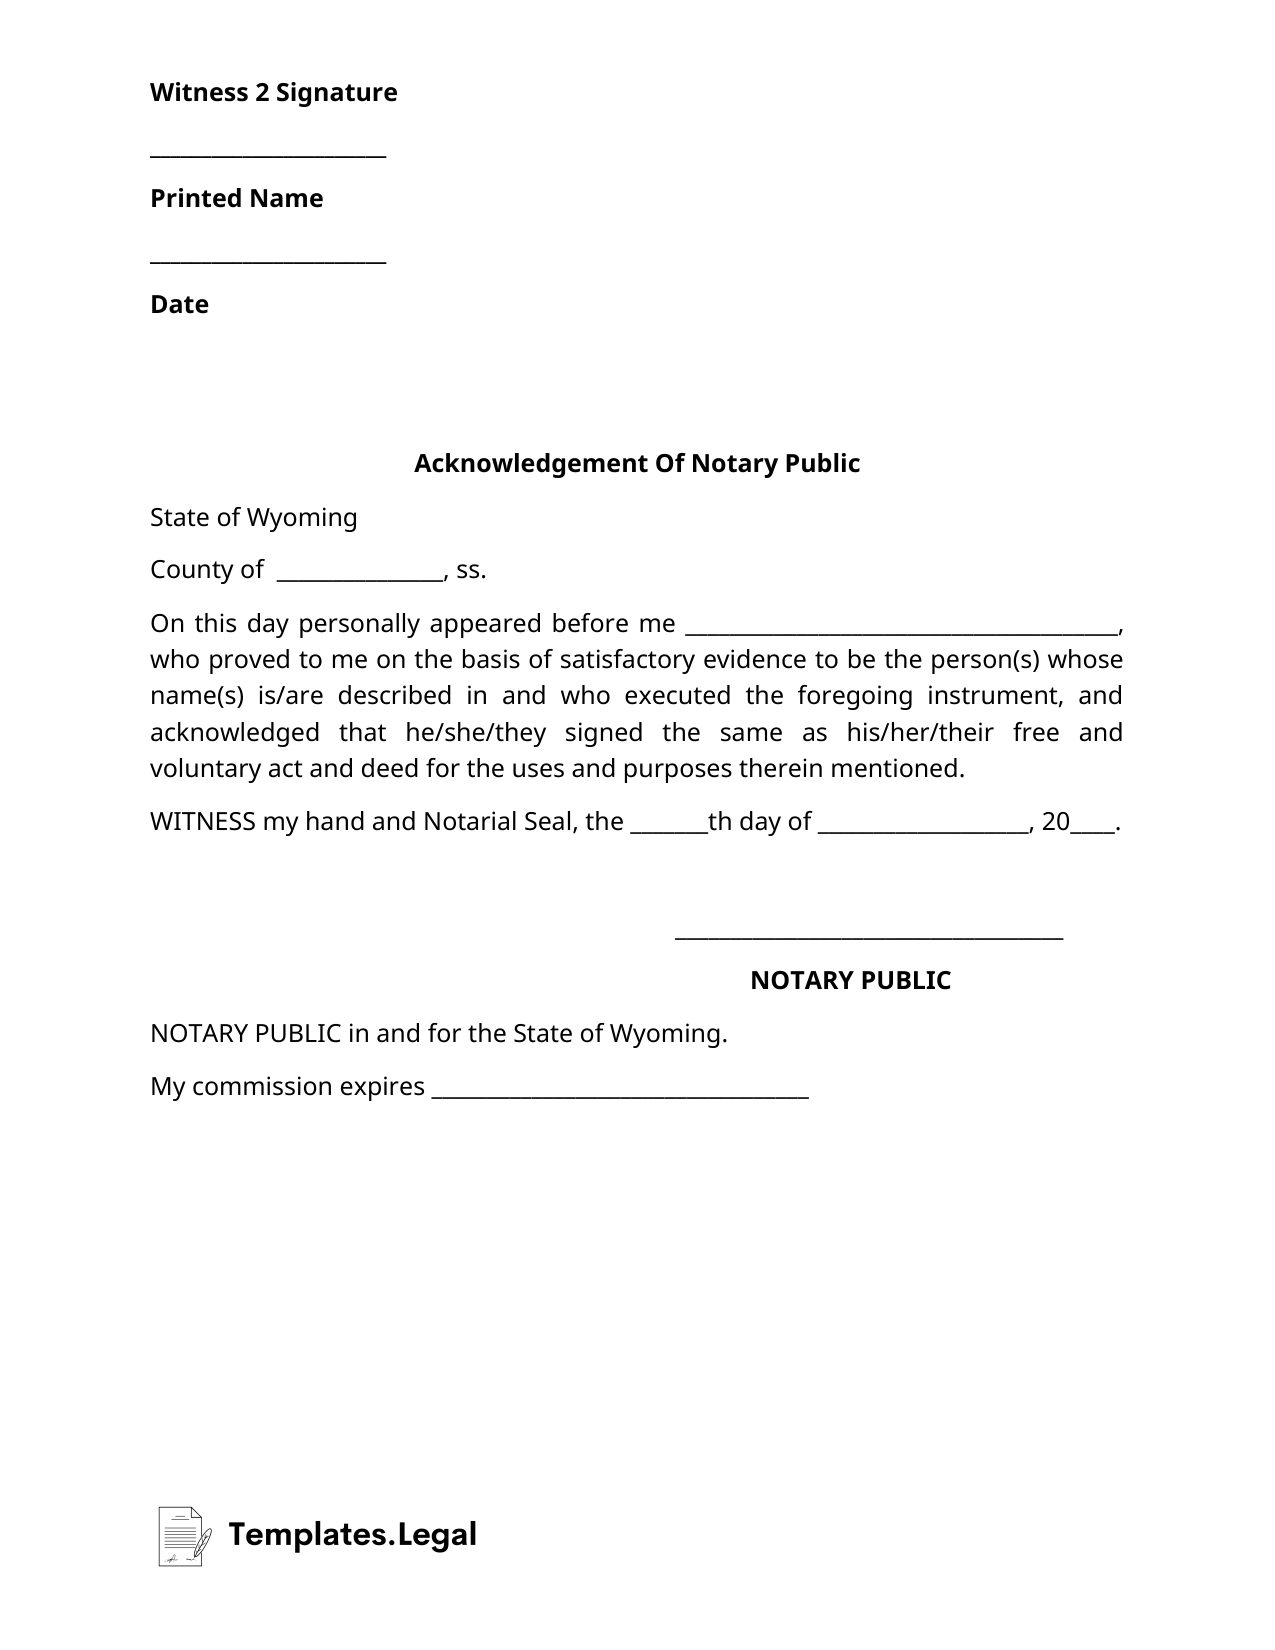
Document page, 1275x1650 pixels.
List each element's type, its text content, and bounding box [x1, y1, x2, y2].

text ___________________________________ [600, 910, 1125, 944]
text On this day personally appeared before me _______________________________________, who proved to me on the basis of satisfactory evidence to be the person(s) whose name(s) is/are described in and who executed the foregoing instrument, and acknowledged that he/she/they signed the same as his/her/their free and voluntary act and deed for the uses and purposes therein mentioned. [150, 605, 1125, 785]
text _______________________ [150, 128, 1125, 162]
text Witness 2 Signature [150, 75, 1125, 109]
text Acknowledgement Of Notary Public [150, 446, 1125, 480]
text Date [150, 287, 1125, 321]
text County of _______________, ss. [150, 552, 1125, 586]
text My commission expires __________________________________ [150, 1069, 1125, 1103]
text State of Wyoming [150, 499, 1125, 533]
text NOTARY PUBLIC in and for the State of Wyoming. [150, 1016, 1125, 1050]
text _______________________ [150, 234, 1125, 268]
text WITNESS my hand and Notarial Seal, the _______th day of ___________________, 20____. [150, 804, 1125, 838]
text NOTARY PUBLIC [150, 963, 1125, 997]
text Printed Name [150, 181, 1125, 215]
